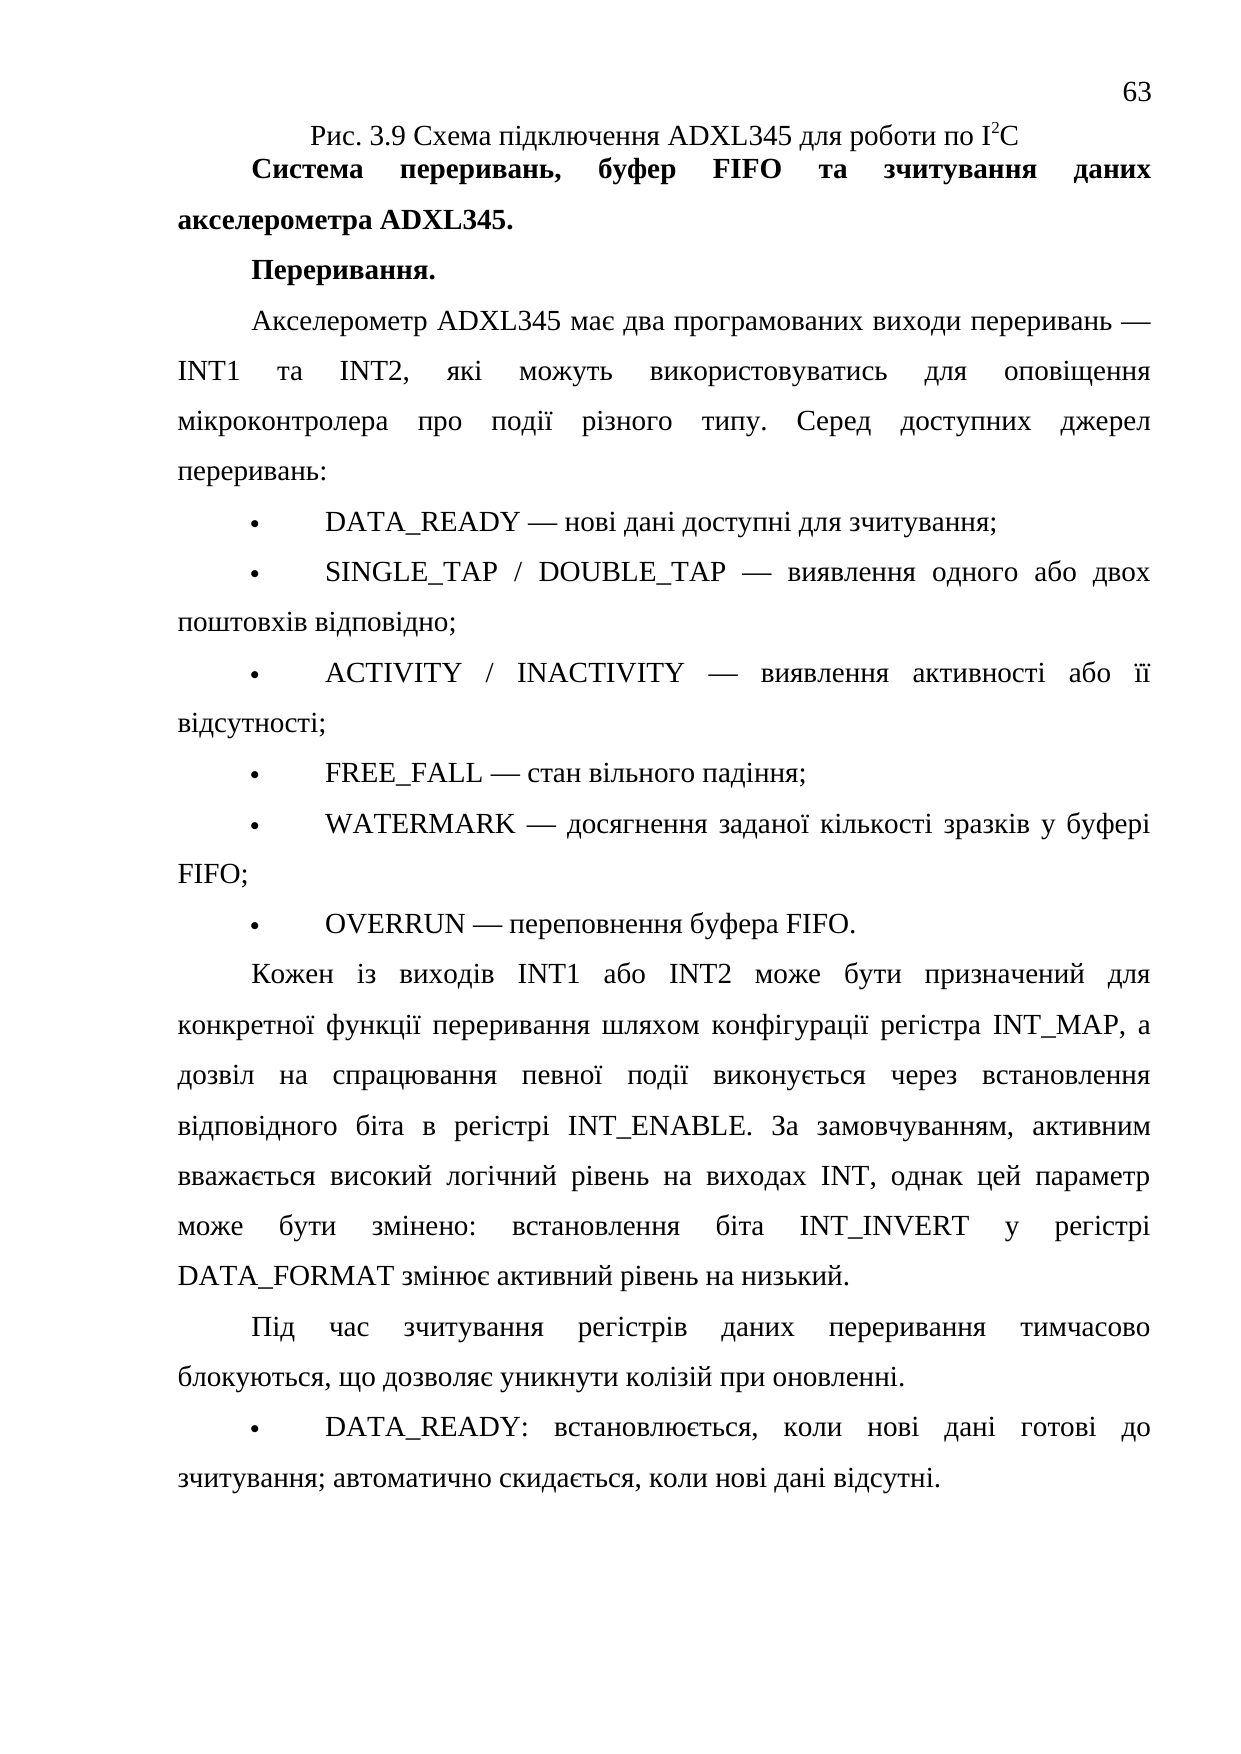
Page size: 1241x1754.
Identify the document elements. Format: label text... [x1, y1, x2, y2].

list FREE_FALL — стан вільного падіння; [177, 755, 1152, 789]
list DATA_READY: встановлюється, коли нові дані готові до зчитування; автоматично скидається, коли нові дані відсутні. [177, 1409, 1152, 1493]
text Рис. 3.9 Схема підключення ADXL345 для роботи по I2C [177, 118, 1152, 152]
text Переривання. [177, 252, 1152, 286]
text Система переривань, буфер FIFO та зчитування даних акселерометра ADXL345. [177, 152, 1152, 236]
list SINGLE_TAP / DOUBLE_TAP — виявлення одного або двох поштовхів відповідно; [177, 554, 1152, 638]
text Під час зчитування регістрів даних переривання тимчасово блокуються, що дозволяє уникнути колізій при оновленні. [177, 1309, 1152, 1393]
list OVERRUN — переповнення буфера FIFO. [177, 906, 1152, 940]
list ACTIVITY / INACTIVITY — виявлення активності або її відсутності; [177, 655, 1152, 739]
list WATERMARK — досягнення заданої кількості зразків у буфері FIFO; [177, 806, 1152, 889]
list DATA_READY — нові дані доступні для зчитування; [177, 504, 1152, 537]
text Акселерометр ADXL345 має два програмованих виходи переривань — INT1 та INT2, які можуть використовуватись для оповіщення мікроконтролера про події різного типу. Серед доступних джерел переривань: [177, 303, 1152, 487]
text Кожен із виходів INT1 або INT2 може бути призначений для конкретної функції переривання шляхом конфігурації регістра INT_MAP, а дозвіл на спрацювання певної події виконується через встановлення відповідного біта в регістрі INT_ENABLE. За замовчуванням, активним вважається високий логічний рівень на виходах INT, однак цей параметр може бути змінено: встановлення біта INT_INVERT у регістрі DATA_FORMAT змінює активний рівень на низький. [177, 957, 1152, 1292]
